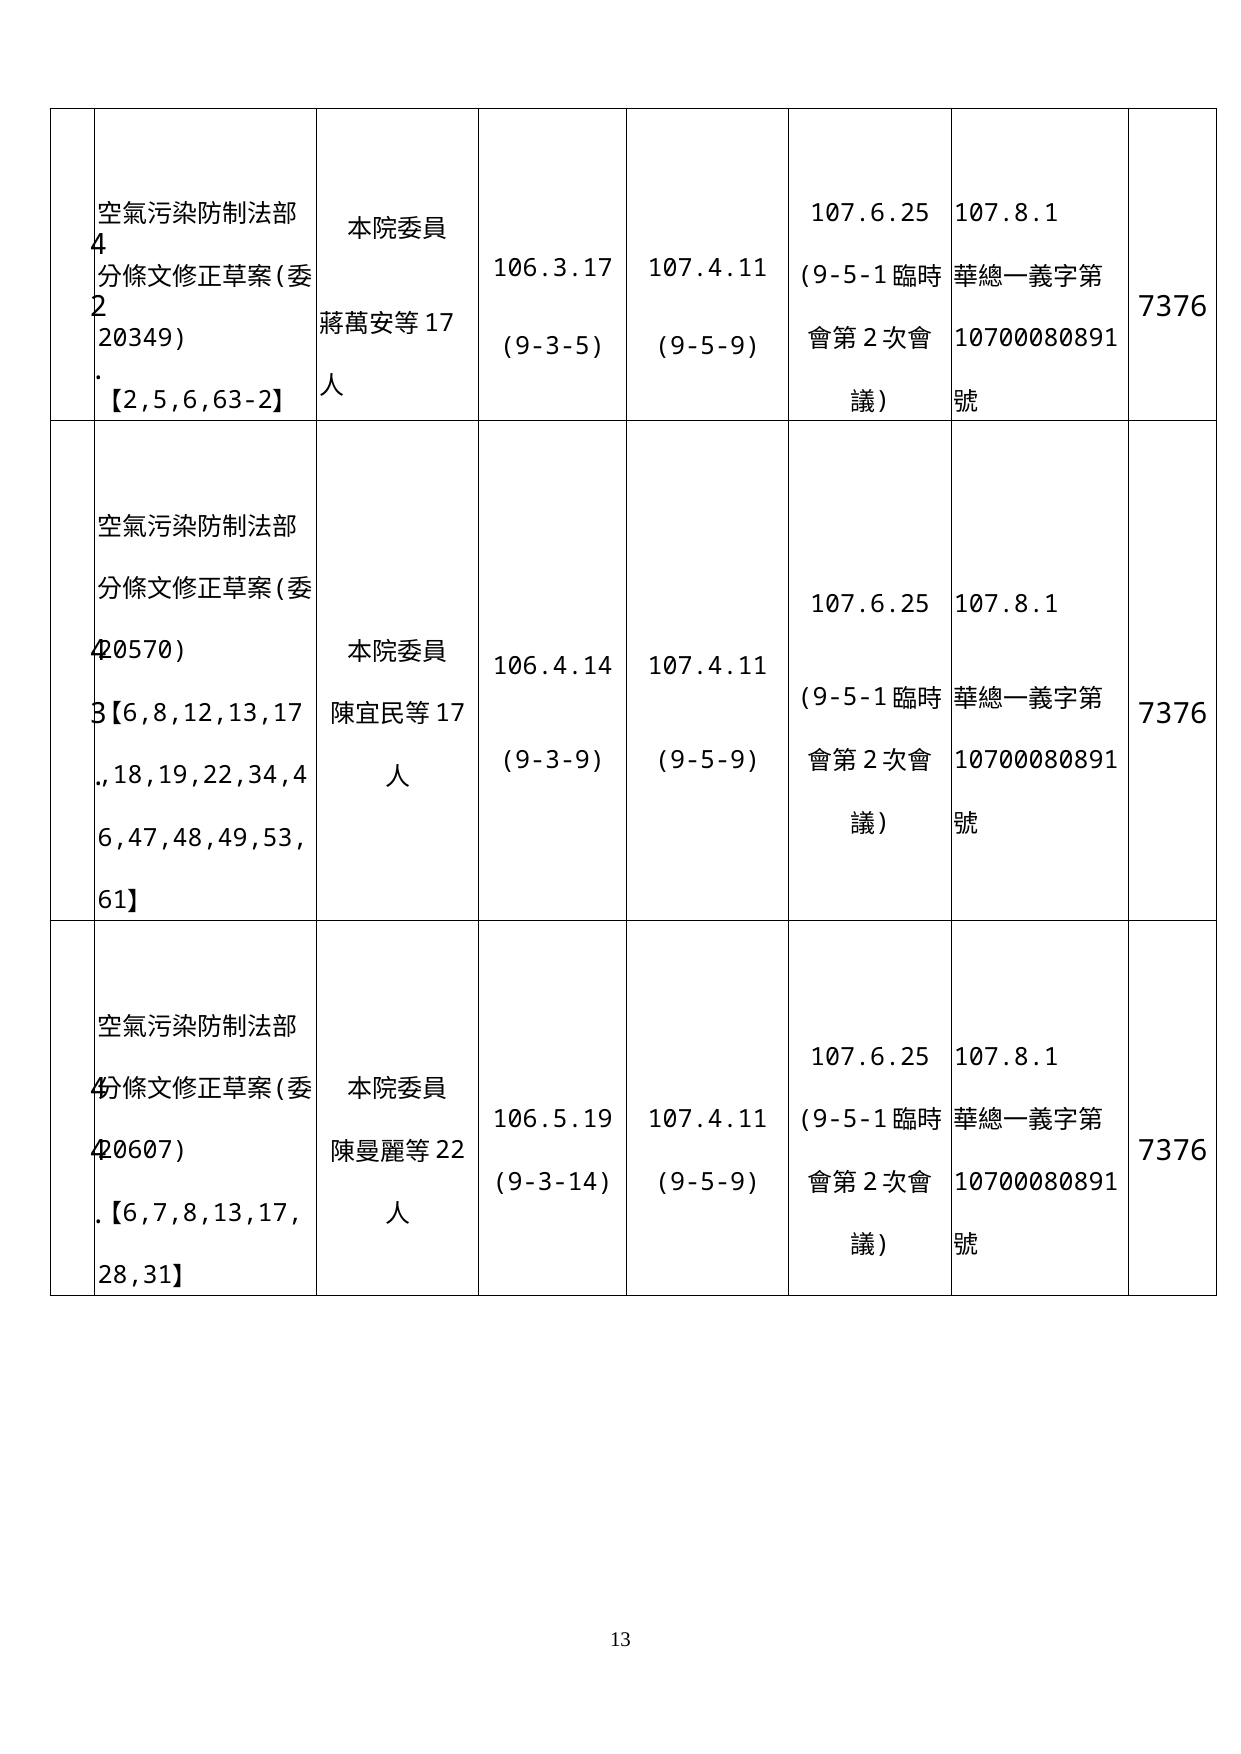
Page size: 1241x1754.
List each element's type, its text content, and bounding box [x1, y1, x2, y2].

table_cell 空氣污染防制法部分條文修正草案(委20570) 【6,8,12,13,17,18,19,22,34,46,47,48,49,53,61】 [95, 421, 316, 920]
table_cell [51, 421, 94, 920]
table_cell [51, 109, 94, 420]
table_cell 107.4.11 (9-5-9) [627, 421, 788, 920]
table_cell 107.6.25 (9-5-1臨時會第2次會議) [789, 109, 951, 420]
table_cell 本院委員 陳曼麗等22人 [317, 921, 478, 1295]
table_cell 107.4.11 (9-5-9) [627, 109, 788, 420]
table_cell 106.4.14 (9-3-9) [479, 421, 626, 920]
table_cell [51, 921, 94, 1295]
table_cell 107.8.1 華總一義字第10700080891號 [952, 921, 1128, 1295]
table_cell 7376 [1129, 109, 1216, 420]
table_cell 106.5.19 (9-3-14) [479, 921, 626, 1295]
table_cell 107.6.25 (9-5-1臨時會第2次會議) [789, 421, 951, 920]
table_cell 7376 [1129, 921, 1216, 1295]
table_cell 本院委員 蔣萬安等17人 [317, 109, 478, 420]
table_cell 106.3.17 (9-3-5) [479, 109, 626, 420]
table_cell 107.8.1 華總一義字第10700080891號 [952, 421, 1128, 920]
table_cell 空氣污染防制法部分條文修正草案(委20349) 【2,5,6,63-2】 [95, 109, 316, 420]
table_cell 107.6.25 (9-5-1臨時會第2次會議) [789, 921, 951, 1295]
table_cell 107.4.11 (9-5-9) [627, 921, 788, 1295]
table_cell 本院委員 陳宜民等17人 [317, 421, 478, 920]
table_cell 107.8.1 華總一義字第10700080891號 [952, 109, 1128, 420]
table_cell 7376 [1129, 421, 1216, 920]
table_cell 空氣污染防制法部分條文修正草案(委20607) 【6,7,8,13,17,28,31】 [95, 921, 316, 1295]
